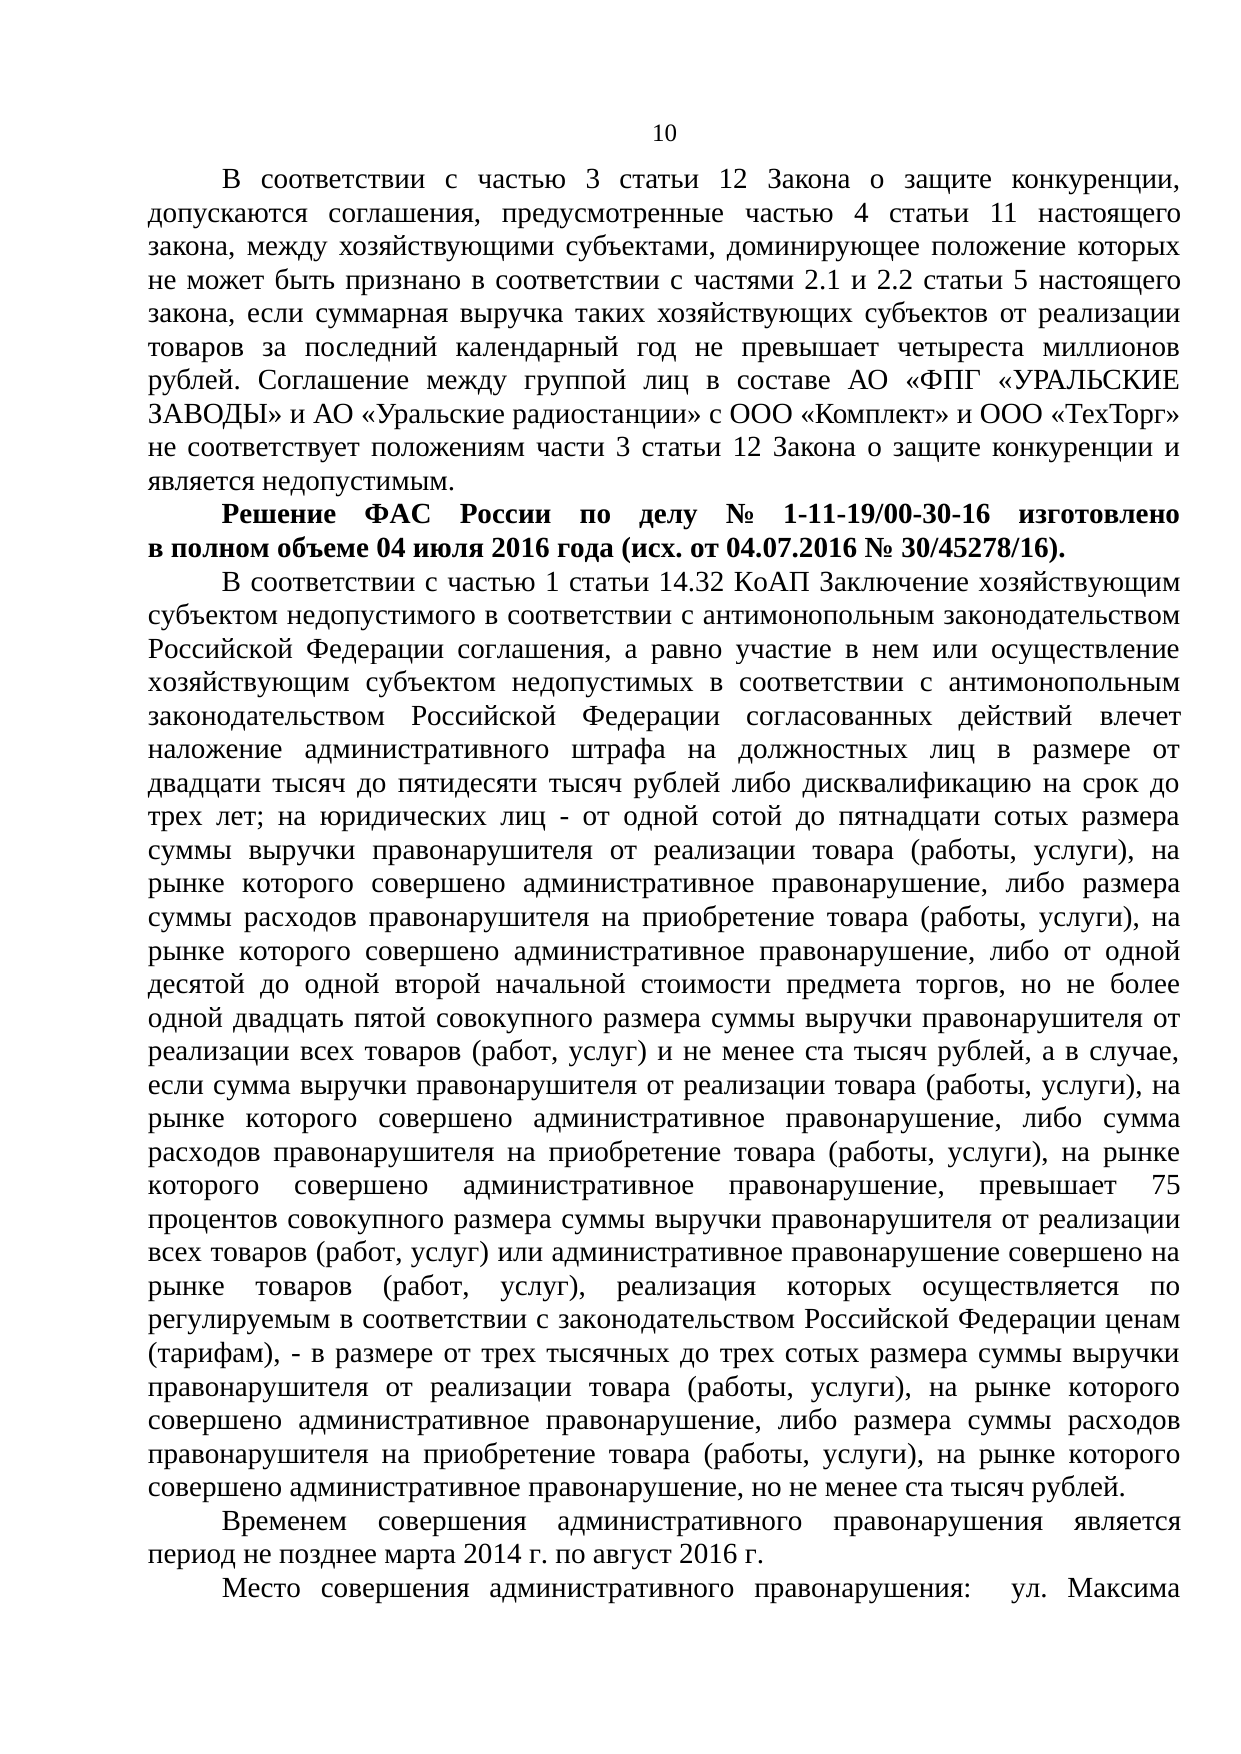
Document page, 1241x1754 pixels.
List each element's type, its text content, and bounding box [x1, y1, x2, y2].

text В соответствии с частью 1 статьи 14.32 КоАП Заключение хозяйствующим субъектом недопустимого в соответствии с антимонопольным законодательством Российской Федерации соглашения, а равно участие в нем или осуществление хозяйствующим субъектом недопустимых в соответствии с антимонопольным законодательством Российской Федерации согласованных действий влечет наложение административного штрафа на должностных лиц в размере от двадцати тысяч до пятидесяти тысяч рублей либо дисквалификацию на срок до трех лет; на юридических лиц - от одной сотой до пятнадцати сотых размера суммы выручки правонарушителя от реализации товара (работы, услуги), на рынке которого совершено административное правонарушение, либо размера суммы расходов правонарушителя на приобретение товара (работы, услуги), на рынке которого совершено административное правонарушение, либо от одной десятой до одной второй начальной стоимости предмета торгов, но не более одной двадцать пятой совокупного размера суммы выручки правонарушителя от реализации всех товаров (работ, услуг) и не менее ста тысяч рублей, а в случае, если сумма выручки правонарушителя от реализации товара (работы, услуги), на рынке которого совершено административное правонарушение, либо сумма расходов правонарушителя на приобретение товара (работы, услуги), на рынке которого совершено административное правонарушение, превышает 75 процентов совокупного размера суммы выручки правонарушителя от реализации всех товаров (работ, услуг) или административное правонарушение совершено на рынке товаров (работ, услуг), реализация которых осуществляется по регулируемым в соответствии с законодательством Российской Федерации ценам (тарифам), - в размере от трех тысячных до трех сотых размера суммы выручки правонарушителя от реализации товара (работы, услуги), на рынке которого совершено административное правонарушение, либо размера суммы расходов правонарушителя на приобретение товара (работы, услуги), на рынке которого совершено административное правонарушение, но не менее ста тысяч рублей. [148, 564, 1181, 1503]
text Временем совершения административного правонарушения является период не позднее марта 2014 г. по август 2016 г. [148, 1503, 1181, 1570]
text Место совершения административного правонарушения: ул. Максима [148, 1570, 1181, 1603]
text В соответствии с частью 3 статьи 12 Закона о защите конкуренции, допускаются соглашения, предусмотренные частью 4 статьи 11 настоящего закона, между хозяйствующими субъектами, доминирующее положение которых не может быть признано в соответствии с частями 2.1 и 2.2 статьи 5 настоящего закона, если суммарная выручка таких хозяйствующих субъектов от реализации товаров за последний календарный год не превышает четыреста миллионов рублей. Соглашение между группой лиц в составе АО «ФПГ «УРАЛЬСКИЕ ЗАВОДЫ» и АО «Уральские радиостанции» с ООО «Комплект» и ООО «ТехТорг» не соответствует положениям части 3 статьи 12 Закона о защите конкуренции и является недопустимым. [148, 161, 1181, 497]
text Решение ФАС России по делу № 1-11-19/00-30-16 изготовлено в полном объеме 04 июля 2016 года (исх. от 04.07.2016 № 30/45278/16). [148, 497, 1181, 564]
